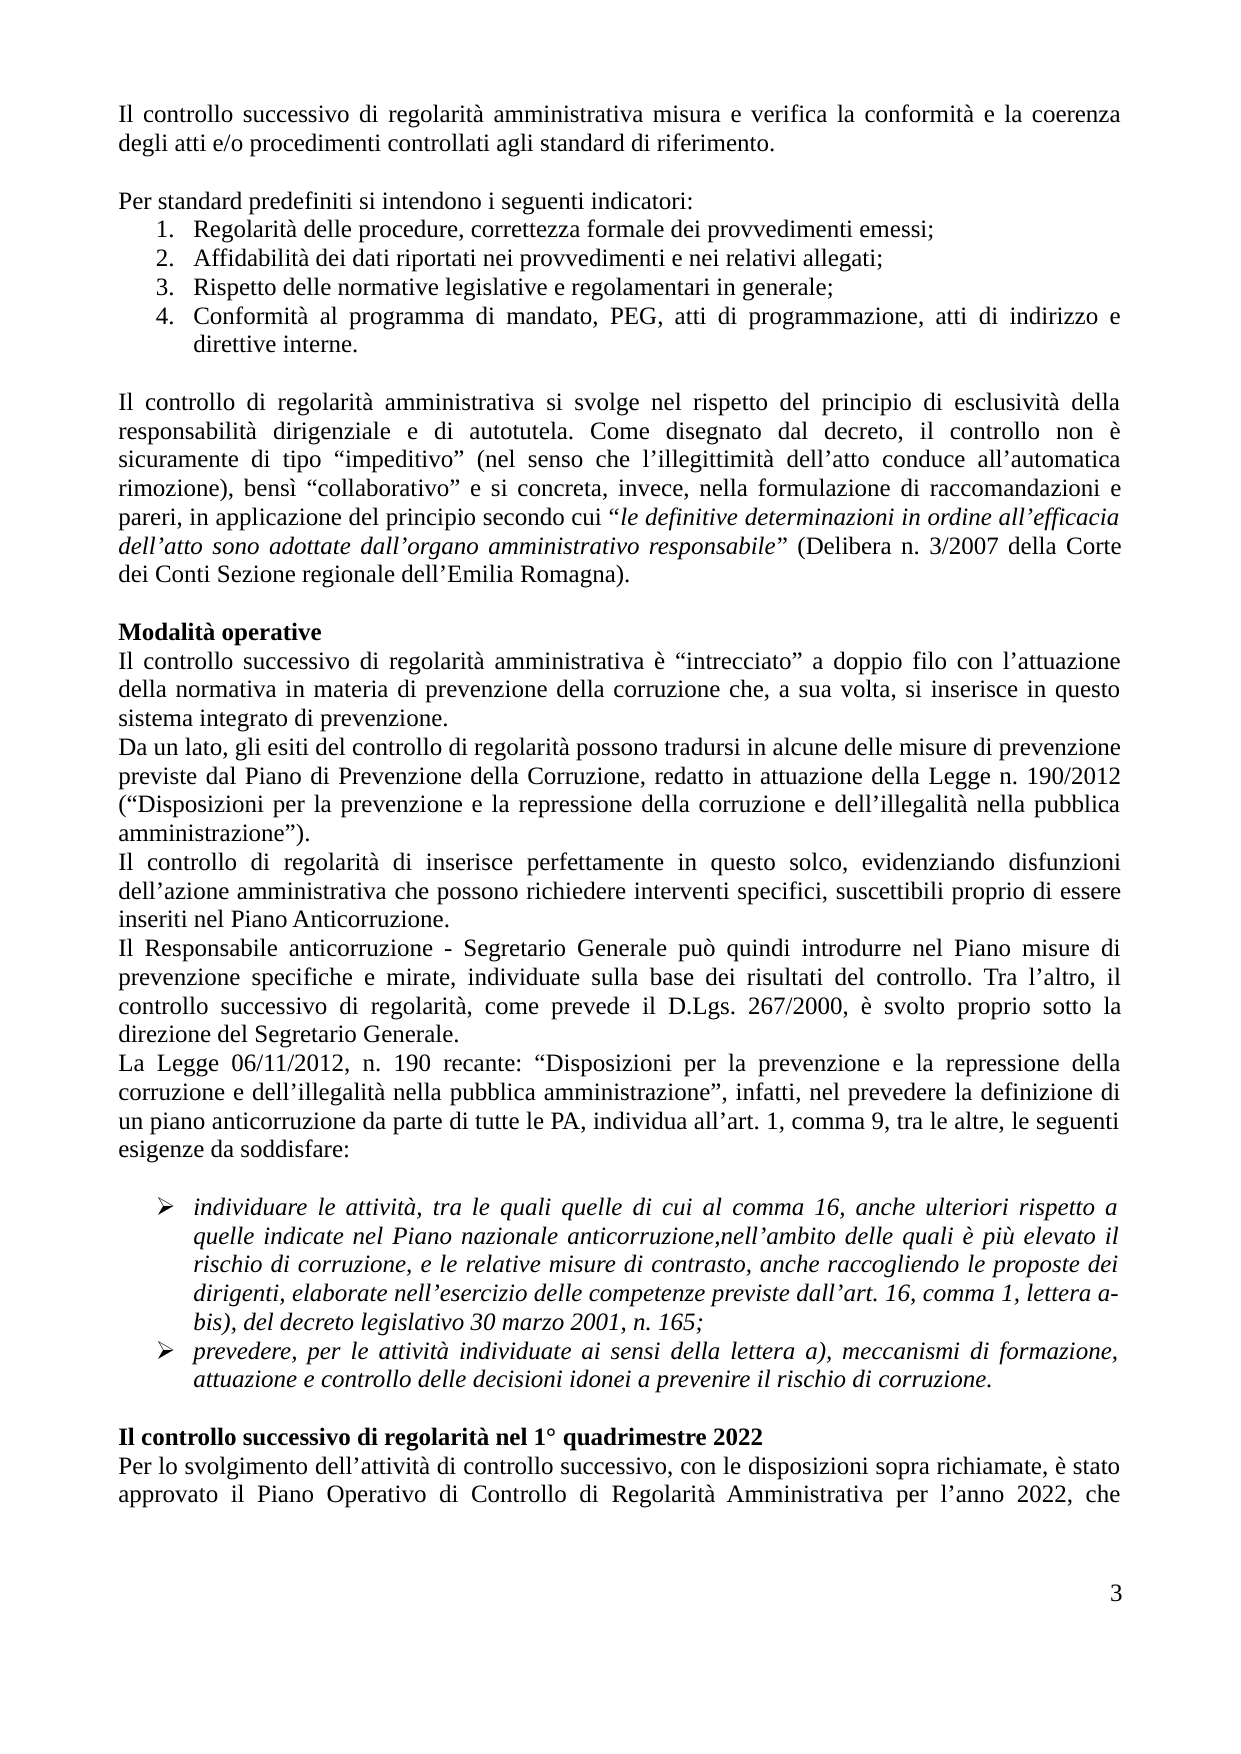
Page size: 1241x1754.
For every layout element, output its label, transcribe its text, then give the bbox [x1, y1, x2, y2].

text Il Responsabile anticorruzione - Segretario Generale può quindi introdurre nel Piano misure di prevenzione specifiche e mirate, individuate sulla base dei risultati del controllo. Tra l’altro, il controllo successivo di regolarità, come prevede il D.Lgs. 267/2000, è svolto proprio sotto la direzione del Segretario Generale. [118, 933, 1122, 1048]
list prevedere, per le attività individuate ai sensi della lettera a), meccanismi di formazione, attuazione e controllo delle decisioni idonei a prevenire il rischio di corruzione. [156, 1336, 1122, 1393]
list Rispetto delle normative legislative e regolamentari in generale; [156, 272, 1122, 301]
list individuare le attività, tra le quali quelle di cui al comma 16, anche ulteriori rispetto a quelle indicate nel Piano nazionale anticorruzione,nell’ambito delle quali è più elevato il rischio di corruzione, e le relative misure di contrasto, anche raccogliendo le proposte dei dirigenti, elaborate nell’esercizio delle competenze previste dall’art. 16, comma 1, lettera a-bis), del decreto legislativo 30 marzo 2001, n. 165; [156, 1192, 1122, 1336]
text Modalità operative [118, 617, 1122, 646]
list Regolarità delle procedure, correttezza formale dei provvedimenti emessi; [156, 214, 1122, 243]
text Il controllo successivo di regolarità amministrativa misura e verifica la conformità e la coerenza degli atti e/o procedimenti controllati agli standard di riferimento. [118, 99, 1122, 157]
text Il controllo successivo di regolarità nel 1° quadrimestre 2022 [118, 1422, 1122, 1451]
text Il controllo di regolarità di inserisce perfettamente in questo solco, evidenziando disfunzioni dell’azione amministrativa che possono richiedere interventi specifici, suscettibili proprio di essere inseriti nel Piano Anticorruzione. [118, 847, 1122, 933]
text Da un lato, gli esiti del controllo di regolarità possono tradursi in alcune delle misure di prevenzione previste dal Piano di Prevenzione della Corruzione, redatto in attuazione della Legge n. 190/2012 (“Disposizioni per la prevenzione e la repressione della corruzione e dell’illegalità nella pubblica amministrazione”). [118, 732, 1122, 847]
text Per lo svolgimento dell’attività di controllo successivo, con le disposizioni sopra richiamate, è stato approvato il Piano Operativo di Controllo di Regolarità Amministrativa per l’anno 2022, che [118, 1451, 1122, 1508]
text La Legge 06/11/2012, n. 190 recante: “Disposizioni per la prevenzione e la repressione della corruzione e dell’illegalità nella pubblica amministrazione”, infatti, nel prevedere la definizione di un piano anticorruzione da parte di tutte le PA, individua all’art. 1, comma 9, tra le altre, le seguenti esigenze da soddisfare: [118, 1048, 1122, 1163]
text Il controllo di regolarità amministrativa si svolge nel rispetto del principio di esclusività della responsabilità dirigenziale e di autotutela. Come disegnato dal decreto, il controllo non è sicuramente di tipo “impeditivo” (nel senso che l’illegittimità dell’atto conduce all’automatica rimozione), bensì “collaborativo” e si concreta, invece, nella formulazione di raccomandazioni e pareri, in applicazione del principio secondo cui “le definitive determinazioni in ordine all’efficacia dell’atto sono adottate dall’organo amministrativo responsabile” (Delibera n. 3/2007 della Corte dei Conti Sezione regionale dell’Emilia Romagna). [118, 387, 1122, 588]
text Per standard predefiniti si intendono i seguenti indicatori: [118, 186, 1122, 214]
list Affidabilità dei dati riportati nei provvedimenti e nei relativi allegati; [156, 243, 1122, 272]
list Conformità al programma di mandato, PEG, atti di programmazione, atti di indirizzo e direttive interne. [156, 301, 1122, 358]
text Il controllo successivo di regolarità amministrativa è “intrecciato” a doppio filo con l’attuazione della normativa in materia di prevenzione della corruzione che, a sua volta, si inserisce in questo sistema integrato di prevenzione. [118, 646, 1122, 732]
